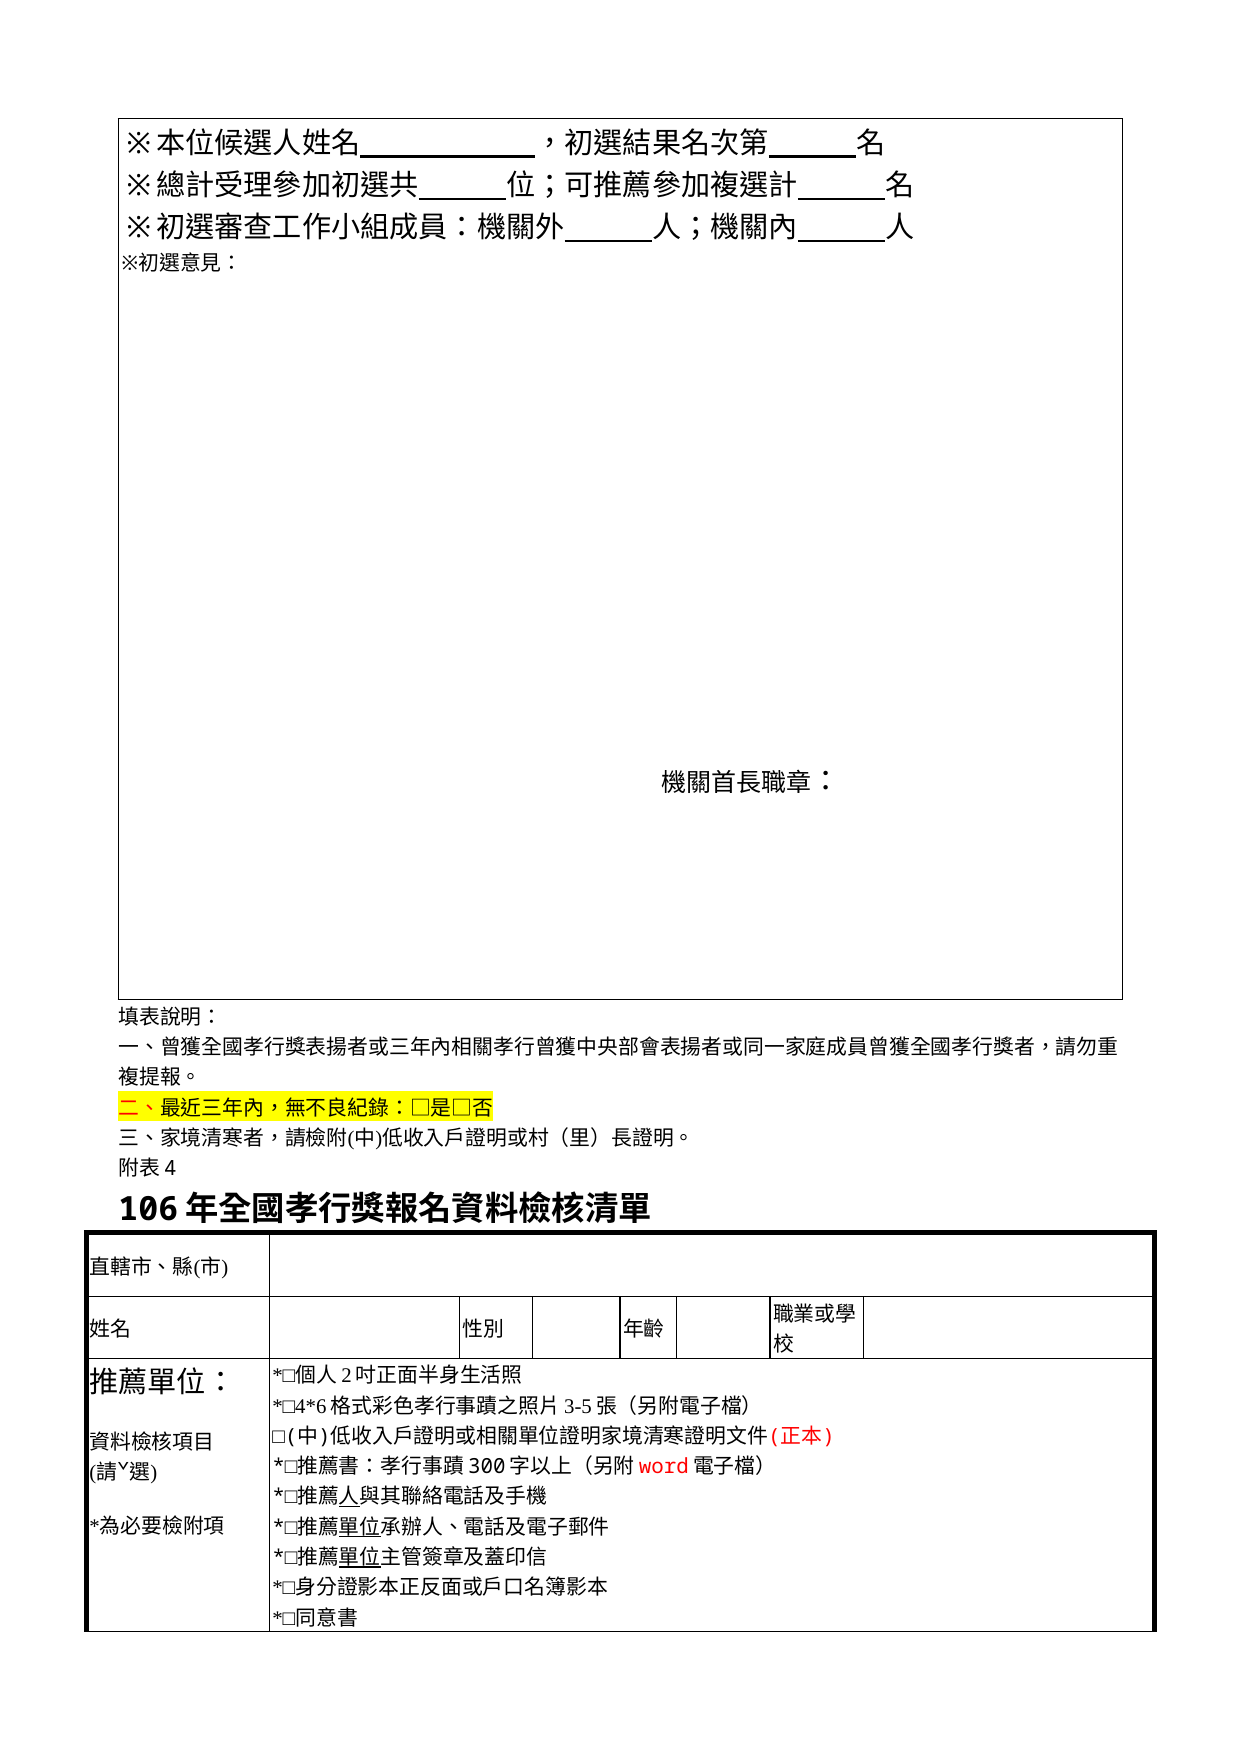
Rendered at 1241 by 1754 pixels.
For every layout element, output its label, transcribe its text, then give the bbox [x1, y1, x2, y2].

table_cell *□個人2吋正面半身生活照 *□4*6格式彩色孝行事蹟之照片3-5張（另附電子檔） □(中)低收入戶證明或相關單位證明家境清寒證明文件(正本) *□推薦書：孝行事蹟300字以上（另附word電子檔） *□推薦人與其聯絡電話及手機 *□推薦單位承辦人、電話及電子郵件 *□推薦單位主管簽章及蓋印信 *□身分證影本正反面或戶口名簿影本 *□同意書 [270, 1359, 1152, 1631]
table_cell 性別 [460, 1297, 532, 1358]
table_cell 推薦單位： 資料檢核項目 (請ˇ選) *為必要檢附項 [89, 1359, 269, 1631]
text 三、家境清寒者，請檢附(中)低收入戶證明或村（里）長證明。 [118, 1121, 1122, 1151]
table_cell [677, 1297, 769, 1358]
text 106年全國孝行獎報名資料檢核清單 [118, 1181, 1122, 1230]
table_cell [864, 1297, 1152, 1358]
table_cell [270, 1297, 459, 1358]
table_header [270, 1235, 1152, 1296]
text 附表4 [118, 1151, 1122, 1181]
text 填表說明： [118, 1000, 1122, 1030]
table_cell 姓名 [89, 1297, 269, 1358]
table_header ※本位候選人姓名 ，初選結果名次第 名 ※總計受理參加初選共 位；可推薦參加複選計 名 ※初選審查工作小組成員：機關外 人；機關內 人 ※初選意見： [119, 119, 1122, 999]
text 一、曾獲全國孝行獎表揚者或三年內相關孝行曾獲中央部會表揚者或同一家庭成員曾獲全國孝行獎者，請勿重複提報。 [118, 1030, 1122, 1091]
table_cell 年齡 [621, 1297, 676, 1358]
table_header 直轄市、縣(市) [89, 1235, 269, 1296]
table_cell 職業或學校 [771, 1297, 863, 1358]
text 二、最近三年內，無不良紀錄：□是□否 [118, 1091, 1122, 1121]
table_cell [533, 1297, 619, 1358]
